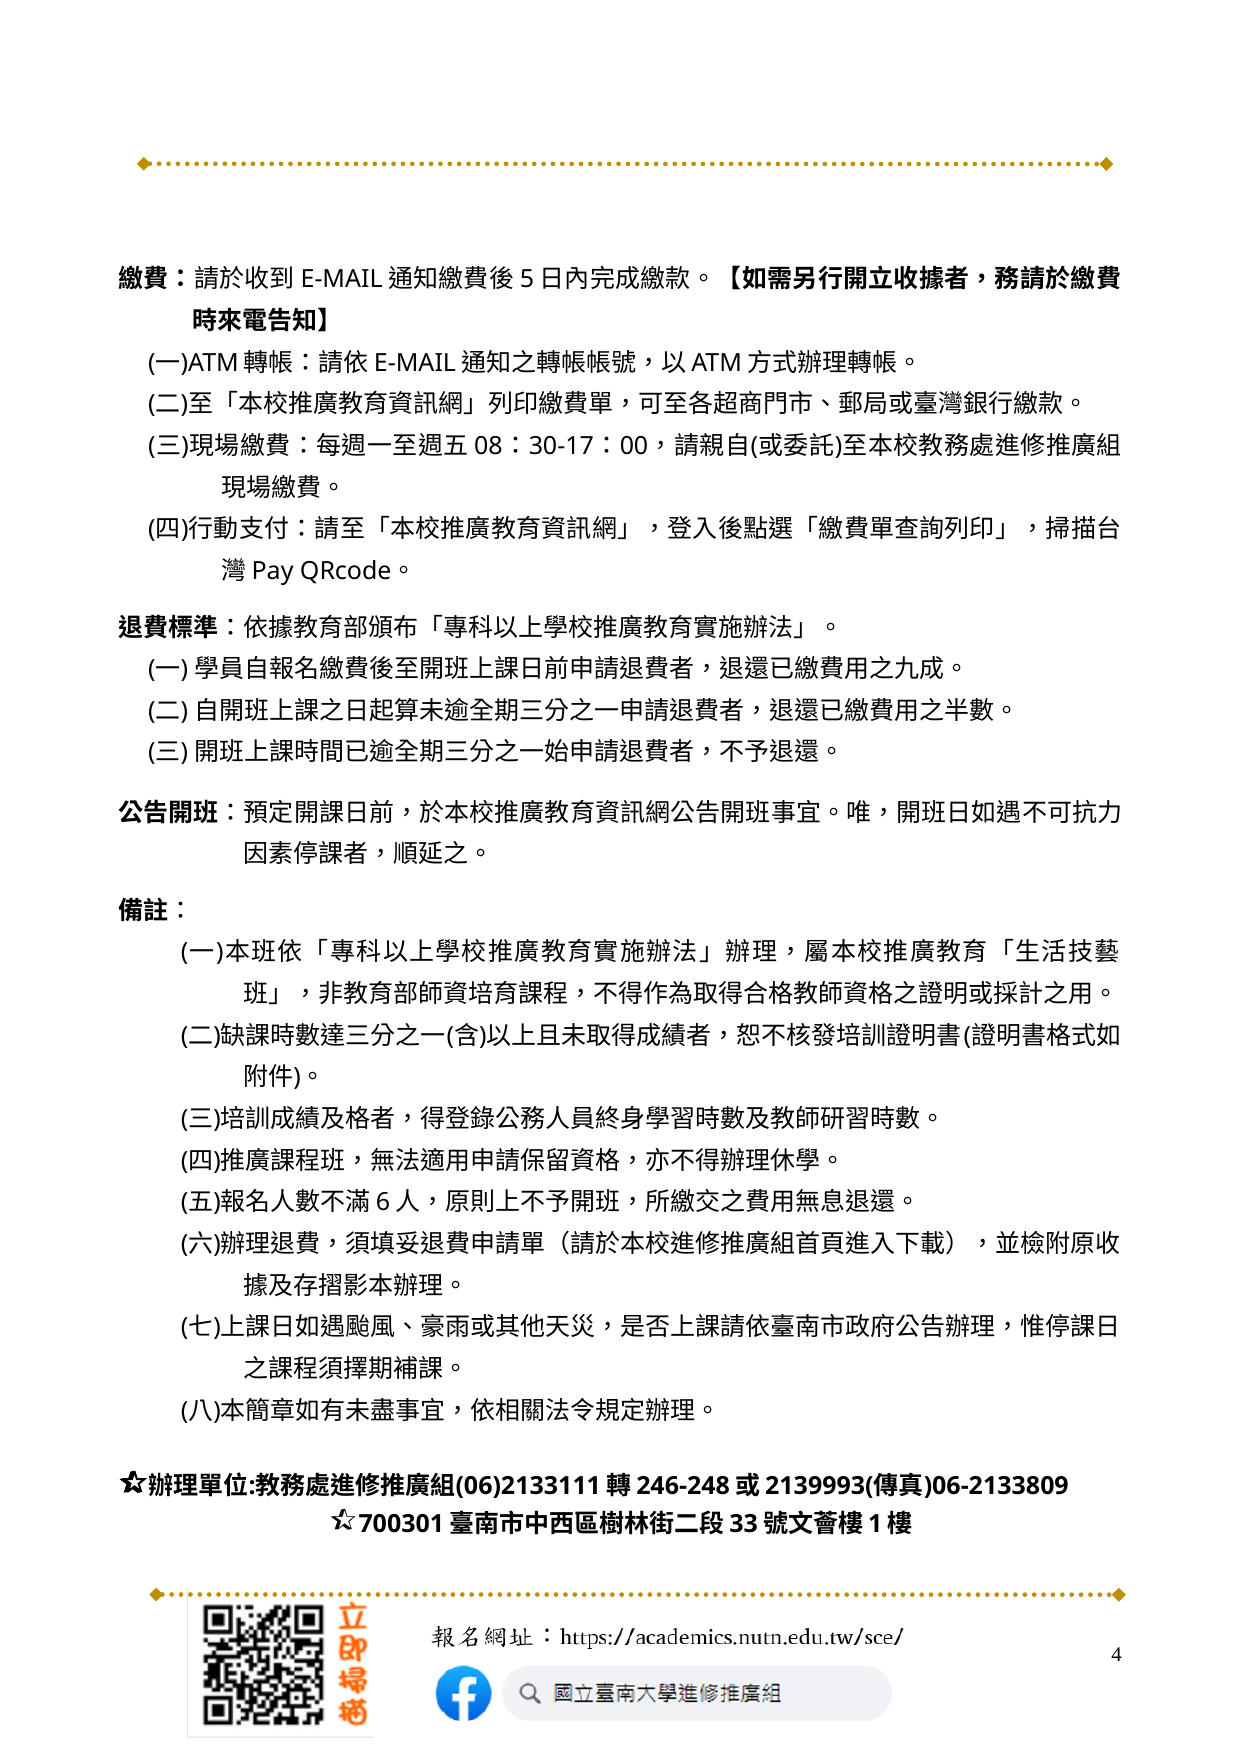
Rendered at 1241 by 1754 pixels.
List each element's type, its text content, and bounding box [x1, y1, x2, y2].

text (二) 自開班上課之日起算未逾全期三分之一申請退費者，退還已繳費用之半數。 [148, 686, 1122, 727]
text (三) 開班上課時間已逾全期三分之一始申請退費者，不予退還。 [148, 727, 1122, 769]
text (四)推廣課程班，無法適用申請保留資格，亦不得辦理休學。 [181, 1136, 1122, 1177]
picture [414, 1610, 924, 1729]
text (二)缺課時數達三分之一(含)以上且未取得成績者，恕不核發培訓證明書(證明書格式如附件)。 [181, 1011, 1122, 1094]
text (五)報名人數不滿6人，原則上不予開班，所繳交之費用無息退還。 [181, 1177, 1122, 1219]
text (二)至「本校推廣教育資訊網」列印繳費單，可至各超商門市、郵局或臺灣銀行繳款。 [148, 379, 1122, 421]
text (一)ATM轉帳：請依E-MAIL通知之轉帳帳號，以ATM方式辦理轉帳。 [148, 338, 1122, 379]
text (一)本班依「專科以上學校推廣教育實施辦法」辦理，屬本校推廣教育「生活技藝班」，非教育部師資培育課程，不得作為取得合格教師資格之證明或採計之用。 [181, 927, 1122, 1011]
text 退費標準：依據教育部頒布「專科以上學校推廣教育實施辦法」。 [118, 607, 1122, 644]
text (一) 學員自報名繳費後至開班上課日前申請退費者，退還已繳費用之九成。 [148, 644, 1122, 686]
list 700301臺南市中西區樹林街二段33號文薈樓1樓 [118, 1502, 1122, 1540]
text (八)本簡章如有未盡事宜，依相關法令規定辦理。 [181, 1386, 1122, 1427]
text 備註： [118, 890, 1122, 927]
text (七)上課日如遇颱風、豪雨或其他天災，是否上課請依臺南市政府公告辦理，惟停課日之課程須擇期補課。 [181, 1302, 1122, 1386]
text (三)培訓成績及格者，得登錄公務人員終身學習時數及教師研習時數。 [181, 1094, 1122, 1136]
list 辦理單位:教務處進修推廣組(06)2133111轉246-248或2139993(傳真)06-2133809 [118, 1465, 1122, 1502]
text 公告開班：預定開課日前，於本校推廣教育資訊網公告開班事宜。唯，開班日如遇不可抗力因素停課者，順延之。 [118, 788, 1122, 871]
picture [186, 1589, 375, 1739]
text (三)現場繳費：每週一至週五08：30-17：00，請親自(或委託)至本校教務處進修推廣組現場繳費。 [148, 421, 1122, 504]
text 繳費：請於收到E-MAIL通知繳費後5日內完成繳款。【如需另行開立收據者，務請於繳費時來電告知】 [118, 254, 1122, 338]
text (六)辦理退費，須填妥退費申請單（請於本校進修推廣組首頁進入下載），並檢附原收據及存摺影本辦理。 [181, 1219, 1122, 1302]
text (四)行動支付：請至「本校推廣教育資訊網」，登入後點選「繳費單查詢列印」，掃描台灣Pay QRcode。 [148, 504, 1122, 588]
